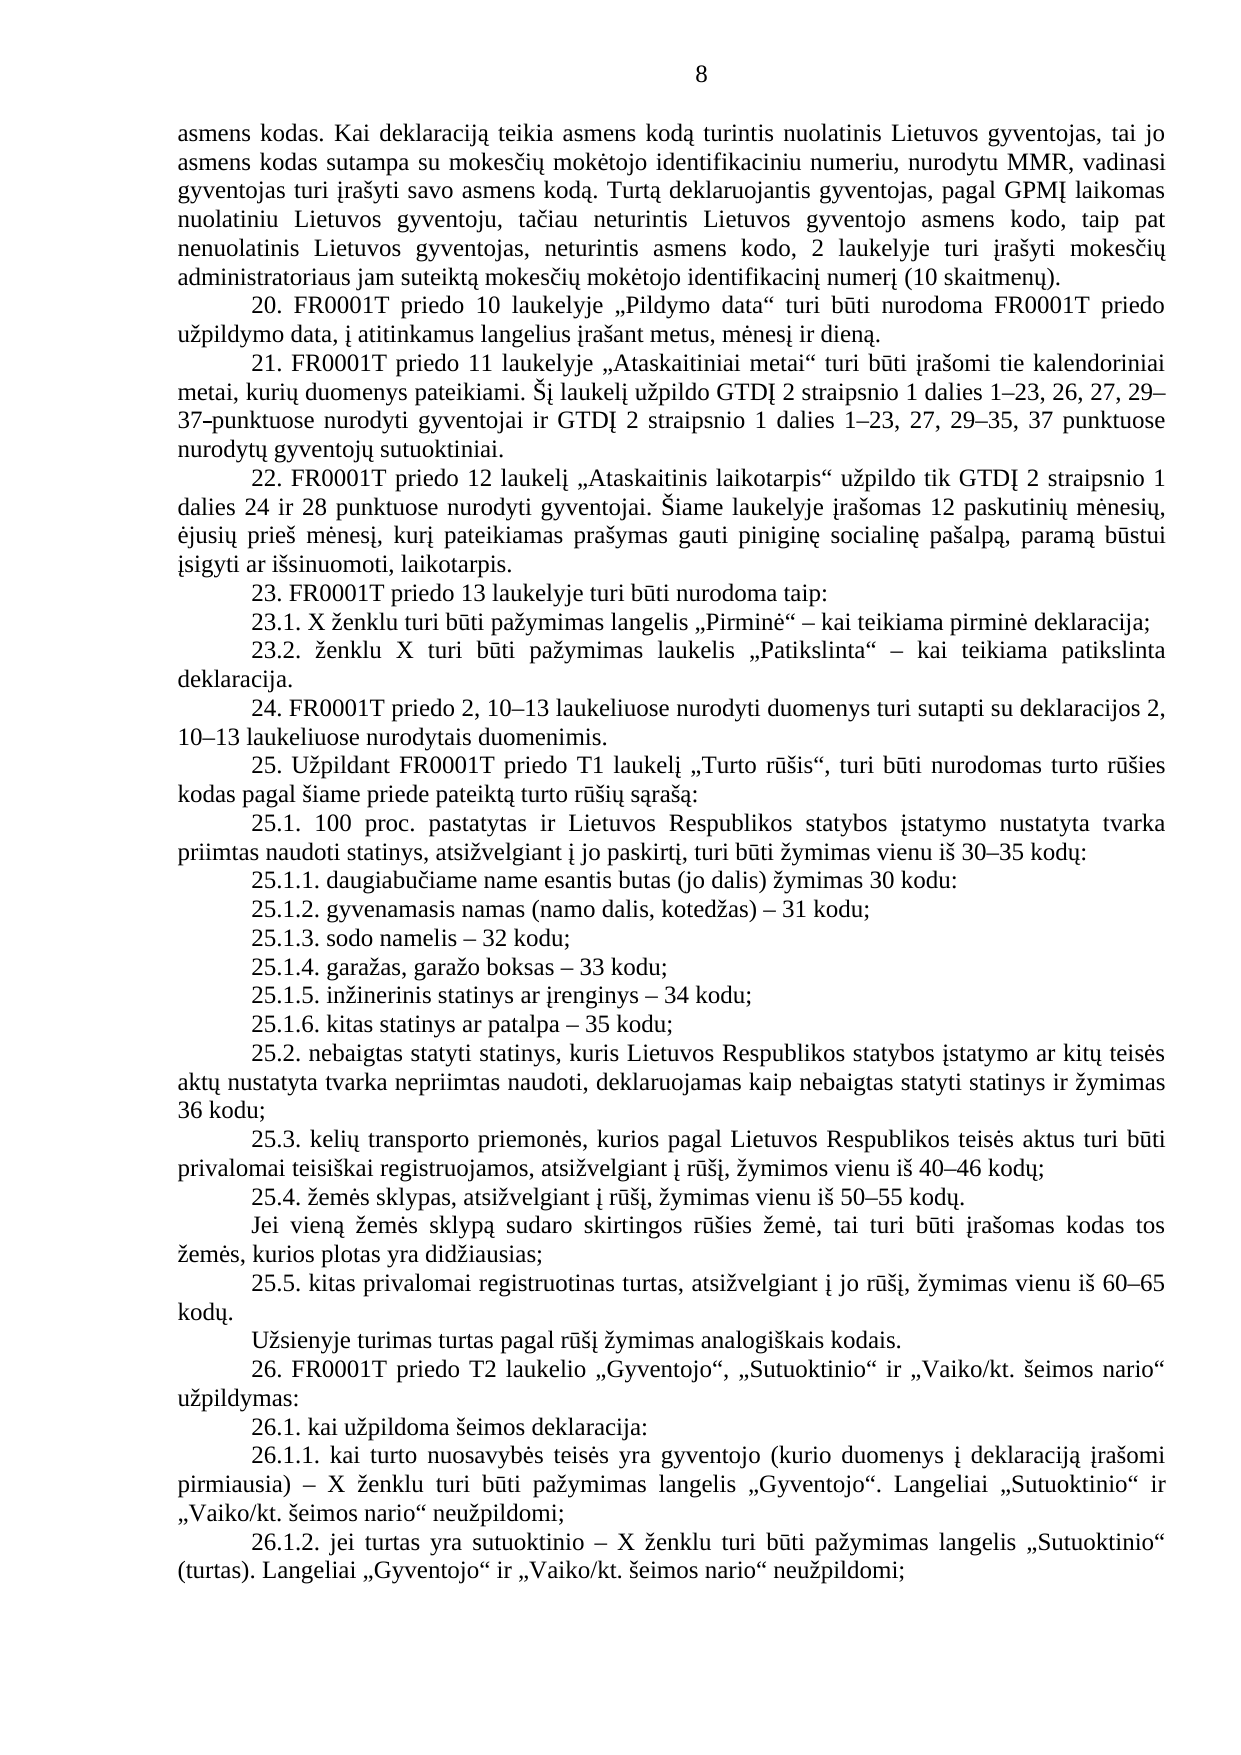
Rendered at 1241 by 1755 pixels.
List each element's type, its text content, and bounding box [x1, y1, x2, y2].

text 26. FR0001T priedo T2 laukelio „Gyventojo“, „Sutuoktinio“ ir „Vaiko/kt. šeimos nario“ užpildymas: [177, 1354, 1167, 1412]
text 24. FR0001T priedo 2, 10–13 laukeliuose nurodyti duomenys turi sutapti su deklaracijos 2, 10–13 laukeliuose nurodytais duomenimis. [177, 693, 1167, 751]
text 22. FR0001T priedo 12 laukelį „Ataskaitinis laikotarpis“ užpildo tik GTDĮ 2 straipsnio 1 dalies 24 ir 28 punktuose nurodyti gyventojai. Šiame laukelyje įrašomas 12 paskutinių mėnesių, ėjusių prieš mėnesį, kurį pateikiamas prašymas gauti piniginę socialinę pašalpą, paramą būstui įsigyti ar išsinuomoti, laikotarpis. [177, 463, 1167, 578]
text 25.5. kitas privalomai registruotinas turtas, atsižvelgiant į jo rūšį, žymimas vienu iš 60–65 kodų. [177, 1268, 1167, 1326]
text 25.1.6. kitas statinys ar patalpa – 35 kodu; [177, 1009, 1167, 1038]
text Jei vieną žemės sklypą sudaro skirtingos rūšies žemė, tai turi būti įrašomas kodas tos žemės, kurios plotas yra didžiausias; [177, 1211, 1167, 1268]
text 25.3. kelių transporto priemonės, kurios pagal Lietuvos Respublikos teisės aktus turi būti privalomai teisiškai registruojamos, atsižvelgiant į rūšį, žymimos vienu iš 40–46 kodų; [177, 1124, 1167, 1182]
text 21. FR0001T priedo 11 laukelyje „Ataskaitiniai metai“ turi būti įrašomi tie kalendoriniai metai, kurių duomenys pateikiami. Šį laukelį užpildo GTDĮ 2 straipsnio 1 dalies 1–23, 26, 27, 29–37 punktuose nurodyti gyventojai ir GTDĮ 2 straipsnio 1 dalies 1–23, 27, 29–35, 37 punktuose nurodytų gyventojų sutuoktiniai. [177, 348, 1167, 463]
text 26.1. kai užpildoma šeimos deklaracija: [177, 1412, 1167, 1441]
text 25.1.4. garažas, garažo boksas – 33 kodu; [177, 952, 1167, 981]
text 25. Užpildant FR0001T priedo T1 laukelį „Turto rūšis“, turi būti nurodomas turto rūšies kodas pagal šiame priede pateiktą turto rūšių sąrašą: [177, 751, 1167, 808]
text 25.1.1. daugiabučiame name esantis butas (jo dalis) žymimas 30 kodu: [177, 866, 1167, 894]
text 26.1.1. kai turto nuosavybės teisės yra gyventojo (kurio duomenys į deklaraciją įrašomi pirmiausia) – X ženklu turi būti pažymimas langelis „Gyventojo“. Langeliai „Sutuoktinio“ ir „Vaiko/kt. šeimos nario“ neužpildomi; [177, 1441, 1167, 1527]
text asmens kodas. Kai deklaraciją teikia asmens kodą turintis nuolatinis Lietuvos gyventojas, tai jo asmens kodas sutampa su mokesčių mokėtojo identifikaciniu numeriu, nurodytu MMR, vadinasi gyventojas turi įrašyti savo asmens kodą. Turtą deklaruojantis gyventojas, pagal GPMĮ laikomas nuolatiniu Lietuvos gyventoju, tačiau neturintis Lietuvos gyventojo asmens kodo, taip pat nenuolatinis Lietuvos gyventojas, neturintis asmens kodo, 2 laukelyje turi įrašyti mokesčių administratoriaus jam suteiktą mokesčių mokėtojo identifikacinį numerį (10 skaitmenų). [177, 118, 1167, 291]
text 25.2. nebaigtas statyti statinys, kuris Lietuvos Respublikos statybos įstatymo ar kitų teisės aktų nustatyta tvarka nepriimtas naudoti, deklaruojamas kaip nebaigtas statyti statinys ir žymimas 36 kodu; [177, 1038, 1167, 1124]
text 25.1.3. sodo namelis – 32 kodu; [177, 923, 1167, 952]
text Užsienyje turimas turtas pagal rūšį žymimas analogiškais kodais. [177, 1326, 1167, 1354]
text 23.1. X ženklu turi būti pažymimas langelis „Pirminė“ – kai teikiama pirminė deklaracija; [177, 607, 1167, 636]
text 25.1.2. gyvenamasis namas (namo dalis, kotedžas) – 31 kodu; [177, 894, 1167, 923]
text 25.4. žemės sklypas, atsižvelgiant į rūšį, žymimas vienu iš 50–55 kodų. [177, 1182, 1167, 1211]
text 26.1.2. jei turtas yra sutuoktinio – X ženklu turi būti pažymimas langelis „Sutuoktinio“ (turtas). Langeliai „Gyventojo“ ir „Vaiko/kt. šeimos nario“ neužpildomi; [177, 1527, 1167, 1584]
text 25.1. 100 proc. pastatytas ir Lietuvos Respublikos statybos įstatymo nustatyta tvarka priimtas naudoti statinys, atsižvelgiant į jo paskirtį, turi būti žymimas vienu iš 30–35 kodų: [177, 808, 1167, 866]
text 23.2. ženklu X turi būti pažymimas laukelis „Patikslinta“ – kai teikiama patikslinta deklaracija. [177, 636, 1167, 693]
text 20. FR0001T priedo 10 laukelyje „Pildymo data“ turi būti nurodoma FR0001T priedo užpildymo data, į atitinkamus langelius įrašant metus, mėnesį ir dieną. [177, 291, 1167, 348]
text 23. FR0001T priedo 13 laukelyje turi būti nurodoma taip: [177, 578, 1167, 607]
text 25.1.5. inžinerinis statinys ar įrenginys – 34 kodu; [177, 981, 1167, 1009]
